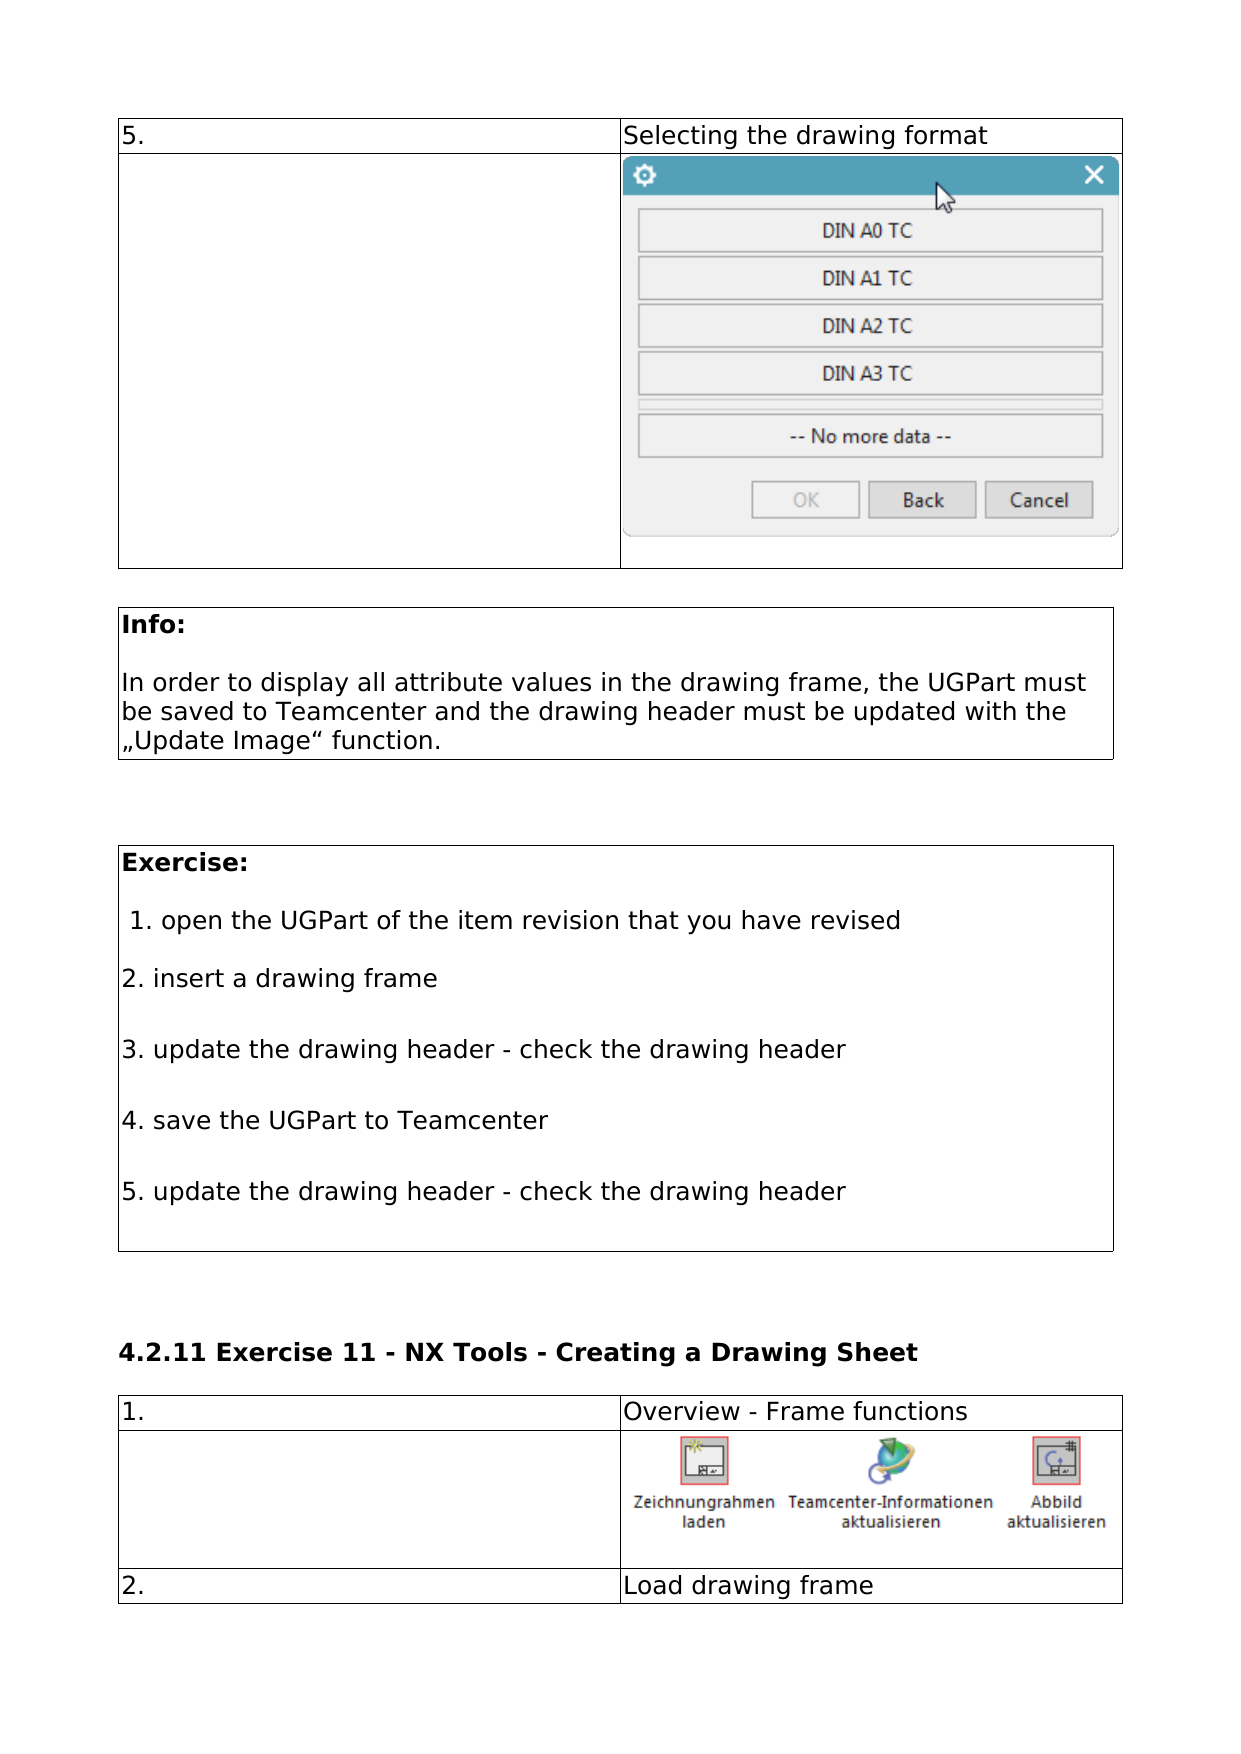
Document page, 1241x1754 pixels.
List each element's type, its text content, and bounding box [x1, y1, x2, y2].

table_cell [621, 1431, 1122, 1568]
table_cell Load drawing frame [621, 1569, 1122, 1603]
table_cell [119, 154, 620, 568]
table_cell 5. [119, 119, 620, 153]
picture [622, 1432, 1120, 1537]
table_header 1. [119, 1396, 620, 1430]
subtitle 4.2.11 Exercise 11 - NX Tools - Creating a Drawing Sheet [118, 1338, 1122, 1367]
table_cell 2. [119, 1569, 620, 1603]
picture [622, 156, 1120, 537]
table_cell Selecting the drawing format [621, 119, 1122, 153]
table_header Exercise: 1. open the UGPart of the item revision that you have revised 2. insert a drawing frame 3. update the drawing header - check the drawing header 4. save the UGPart to Teamcenter 5. update the drawing header - check the drawing header [119, 846, 1113, 1251]
table_header Overview - Frame functions [621, 1396, 1122, 1430]
table_header Info: In order to display all attribute values in the drawing frame, the UGPart must be saved to Teamcenter and the drawing header must be updated with the „Update Image“ function. [119, 608, 1113, 758]
table_cell [119, 1431, 620, 1568]
table_cell [621, 154, 1122, 568]
